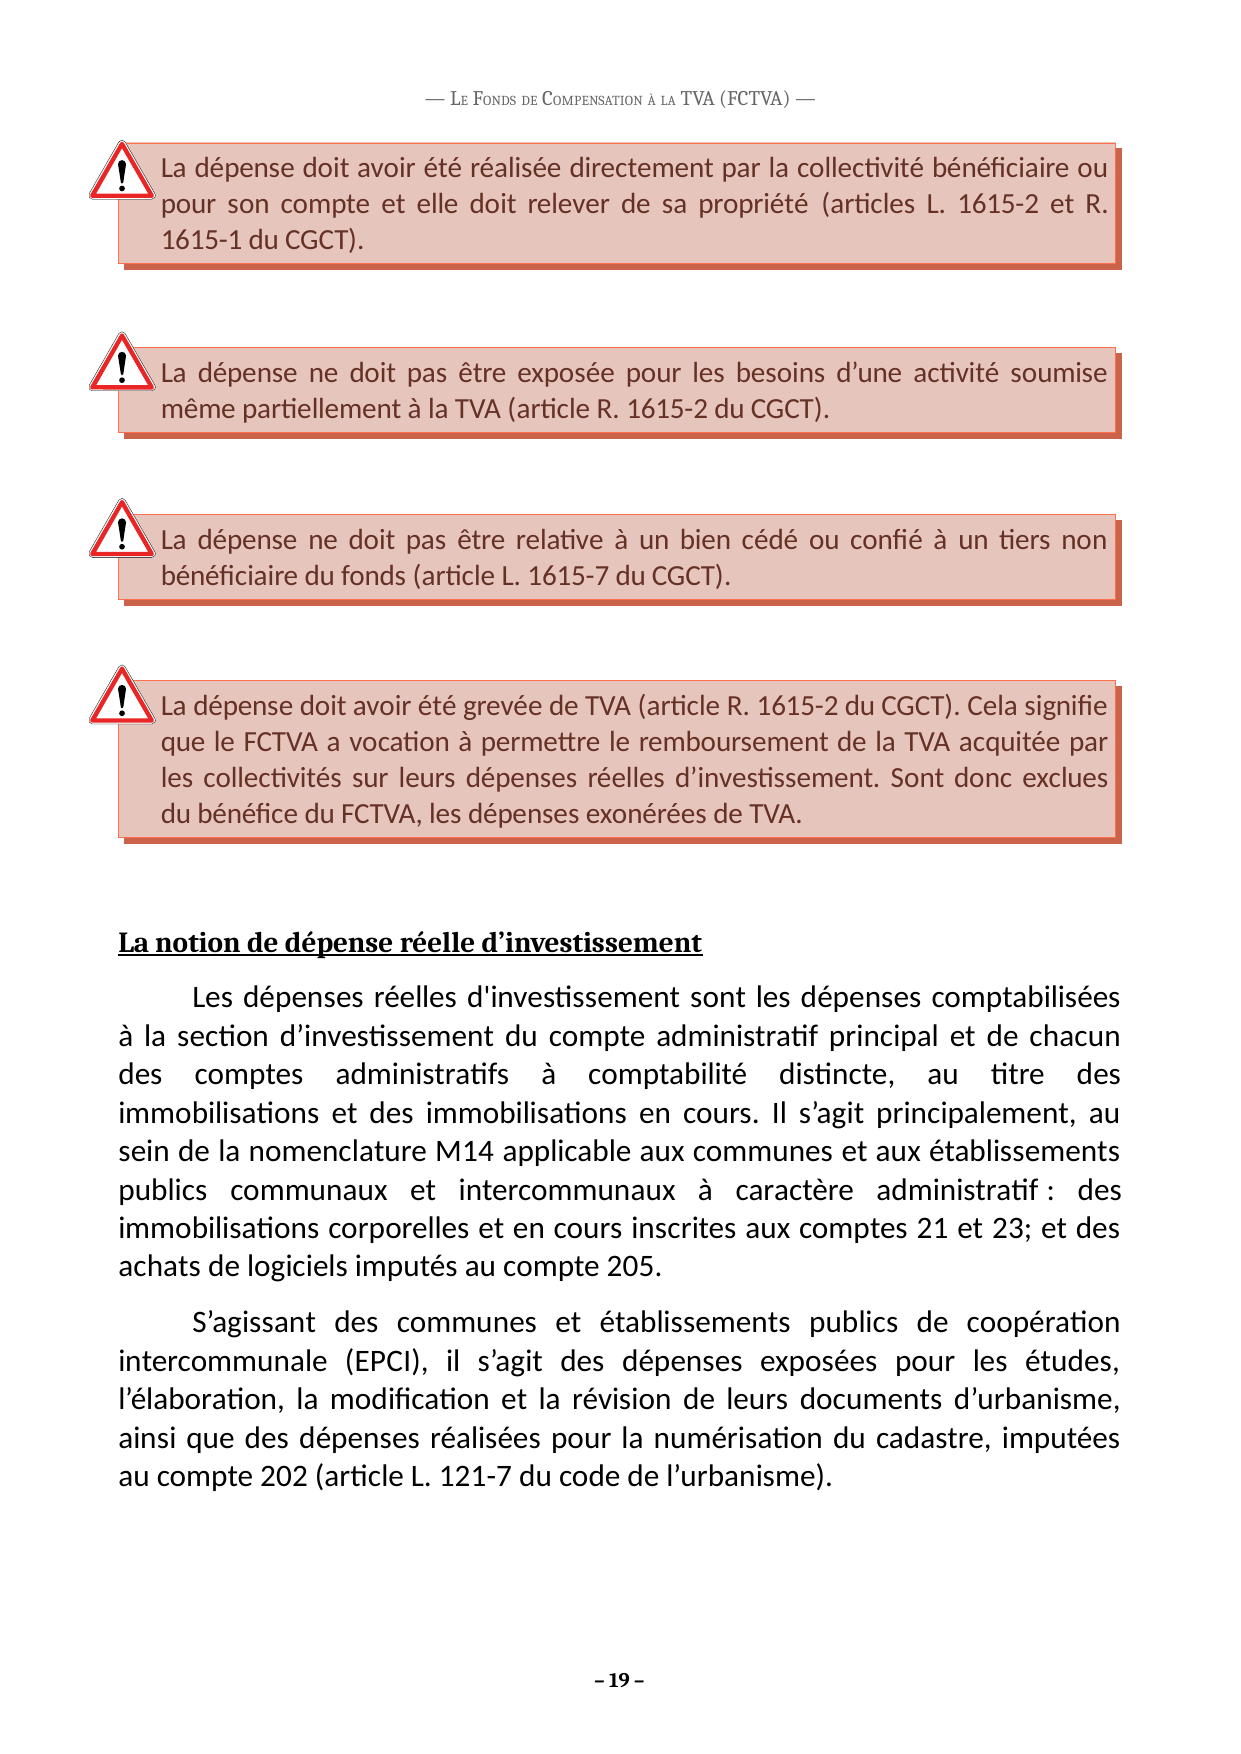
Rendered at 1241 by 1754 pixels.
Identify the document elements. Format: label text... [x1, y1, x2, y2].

text Les dépenses réelles d'investissement sont les dépenses comptabilisées à la section d’investissement du compte administratif principal et de chacun des comptes administratifs à comptabilité distincte, au titre des immobilisations et des immobilisations en cours. Il s’agit principalement, au sein de la nomenclature M14 applicable aux communes et aux établissements publics communaux et intercommunaux à caractère administratif : des immobilisations corporelles et en cours inscrites aux comptes 21 et 23; et des achats de logiciels imputés au compte 205. [118, 977, 1122, 1285]
list La dépense ne doit pas être exposée pour les besoins d’une activité soumise même partiellement à la TVA (article R. 1615-2 du CGCT). [119, 348, 1115, 432]
list La dépense ne doit pas être relative à un bien cédé ou confié à un tiers non bénéficiaire du fonds (article L. 1615-7 du CGCT). [119, 515, 1115, 599]
list La dépense doit avoir été grevée de TVA (article R. 1615-2 du CGCT). Cela signifie que le FCTVA a vocation à permettre le remboursement de la TVA acquitée par les collectivités sur leurs dépenses réelles d’investissement. Sont donc exclues du bénéfice du FCTVA, les dépenses exonérées de TVA. [119, 681, 1115, 837]
text La notion de dépense réelle d’investissement [118, 926, 1122, 959]
text S’agissant des communes et établissements publics de coopération intercommunale (EPCI), il s’agit des dépenses exposées pour les études, l’élaboration, la modification et la révision de leurs documents d’urbanisme, ainsi que des dépenses réalisées pour la numérisation du cadastre, imputées au compte 202 (article L. 121-7 du code de l’urbanisme). [118, 1302, 1122, 1494]
list La dépense doit avoir été réalisée directement par la collectivité bénéficiaire ou pour son compte et elle doit relever de sa propriété (articles L. 1615-2 et R. 1615-1 du CGCT). [119, 144, 1115, 263]
